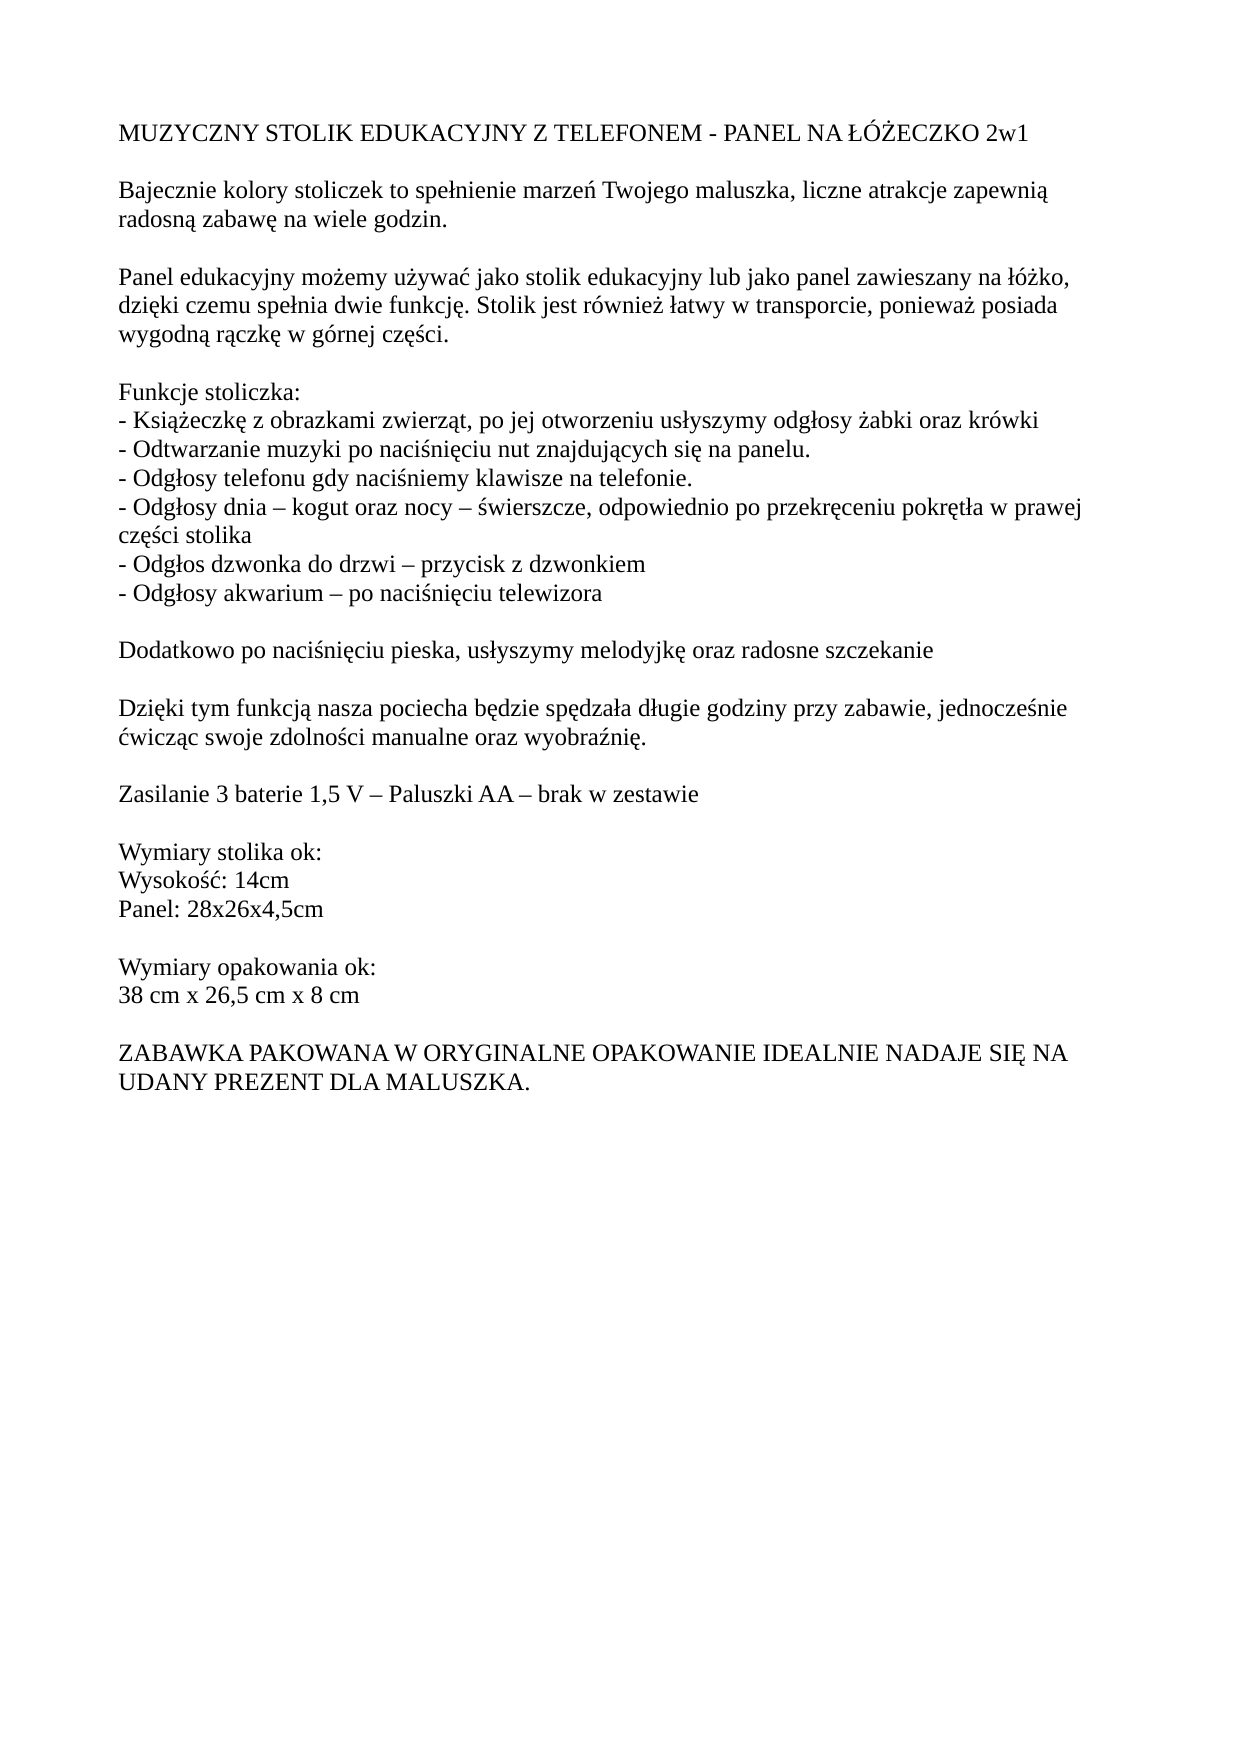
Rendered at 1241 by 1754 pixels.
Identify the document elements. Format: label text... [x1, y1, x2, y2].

text Panel: 28x26x4,5cm [118, 894, 1122, 923]
text Bajecznie kolory stoliczek to spełnienie marzeń Twojego maluszka, liczne atrakcje zapewnią radosną zabawę na wiele godzin. [118, 176, 1122, 233]
text - Odgłosy akwarium – po naciśnięciu telewizora [118, 578, 1122, 607]
text 38 cm x 26,5 cm x 8 cm [118, 981, 1122, 1009]
text - Odtwarzanie muzyki po naciśnięciu nut znajdujących się na panelu. [118, 434, 1122, 463]
text MUZYCZNY STOLIK EDUKACYJNY Z TELEFONEM - PANEL NA ŁÓŻECZKO 2w1 [118, 118, 1122, 147]
text - Książeczkę z obrazkami zwierząt, po jej otworzeniu usłyszymy odgłosy żabki oraz krówki [118, 406, 1122, 434]
text - Odgłosy telefonu gdy naciśniemy klawisze na telefonie. [118, 463, 1122, 492]
text Wymiary stolika ok: [118, 837, 1122, 866]
text Wysokość: 14cm [118, 866, 1122, 894]
text Zasilanie 3 baterie 1,5 V – Paluszki AA – brak w zestawie [118, 779, 1122, 808]
text Panel edukacyjny możemy używać jako stolik edukacyjny lub jako panel zawieszany na łóżko, dzięki czemu spełnia dwie funkcję. Stolik jest również łatwy w transporcie, ponieważ posiada wygodną rączkę w górnej części. [118, 262, 1122, 348]
text - Odgłos dzwonka do drzwi – przycisk z dzwonkiem [118, 549, 1122, 578]
text Dzięki tym funkcją nasza pociecha będzie spędzała długie godziny przy zabawie, jednocześnie ćwicząc swoje zdolności manualne oraz wyobraźnię. [118, 693, 1122, 751]
text Dodatkowo po naciśnięciu pieska, usłyszymy melodyjkę oraz radosne szczekanie [118, 636, 1122, 664]
text - Odgłosy dnia – kogut oraz nocy – świerszcze, odpowiednio po przekręceniu pokrętła w prawej części stolika [118, 492, 1122, 549]
text Wymiary opakowania ok: [118, 952, 1122, 981]
text Funkcje stoliczka: [118, 377, 1122, 406]
text ZABAWKA PAKOWANA W ORYGINALNE OPAKOWANIE IDEALNIE NADAJE SIĘ NA UDANY PREZENT DLA MALUSZKA. [118, 1038, 1122, 1096]
